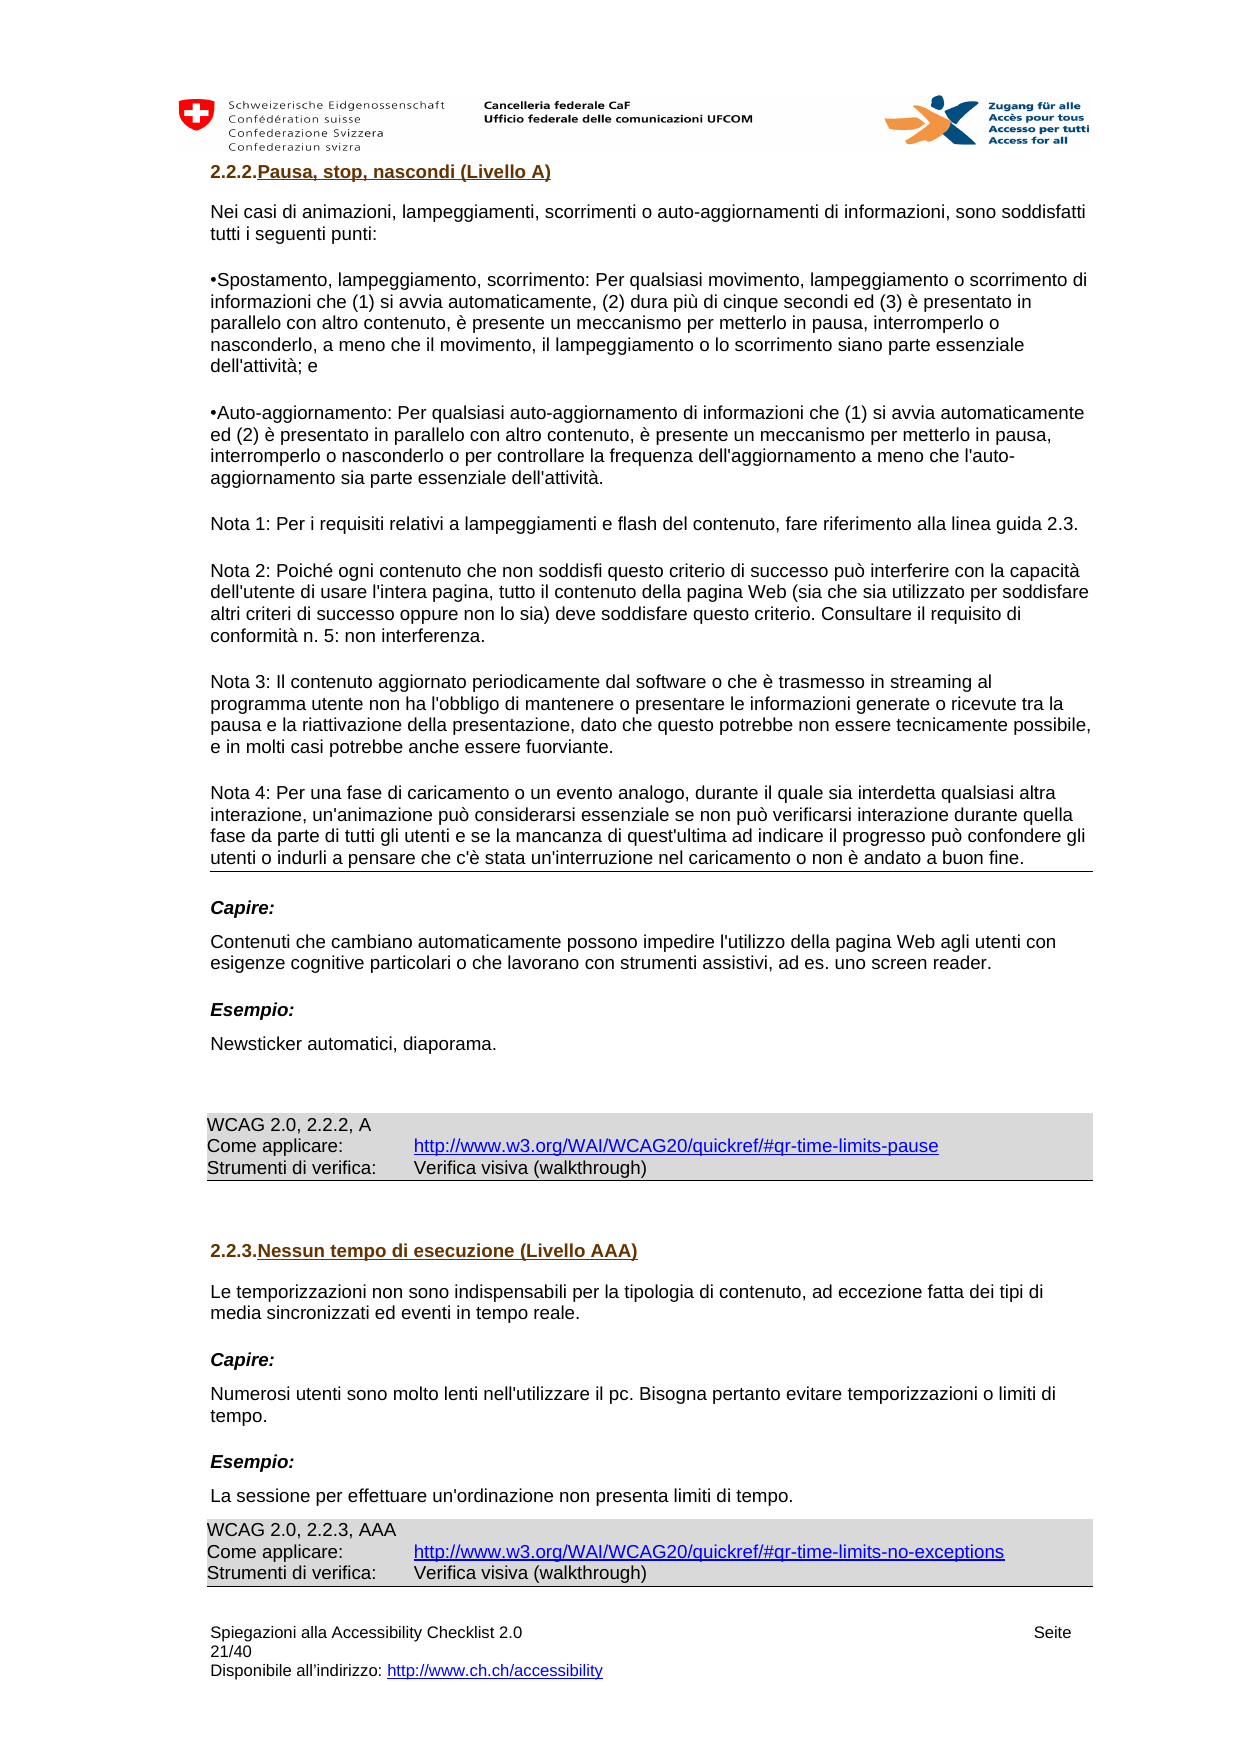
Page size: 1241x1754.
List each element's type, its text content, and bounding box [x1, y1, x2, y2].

subtitle Esempio: [210, 999, 1093, 1020]
text Nota 1: Per i requisiti relativi a lampeggiamenti e flash del contenuto, fare riferimento alla linea guida 2.3. [210, 513, 1093, 535]
subtitle Capire: [210, 897, 1093, 918]
text Le temporizzazioni non sono indispensabili per la tipologia di contenuto, ad eccezione fatta dei tipi di media sincronizzati ed eventi in tempo reale. [210, 1281, 1093, 1324]
text La sessione per effettuare un'ordinazione non presenta limiti di tempo. [210, 1485, 1093, 1507]
subtitle Capire: [210, 1349, 1093, 1370]
subtitle Pausa, stop, nascondi (Livello A) [210, 160, 1093, 182]
list Auto-aggiornamento: Per qualsiasi auto-aggiornamento di informazioni che (1) si avvia automaticamente ed (2) è presentato in parallelo con altro contenuto, è presente un meccanismo per metterlo in pausa, interromperlo o nasconderlo o per controllare la frequenza dell'aggiornamento a meno che l'auto-aggiornamento sia parte essenziale dell'attività. [210, 402, 1093, 488]
text WCAG 2.0, 2.2.3, AAA [207, 1519, 1093, 1541]
text Numerosi utenti sono molto lenti nell'utilizzare il pc. Bisogna pertanto evitare temporizzazioni o limiti di tempo. [210, 1383, 1093, 1426]
text Nota 4: Per una fase di caricamento o un evento analogo, durante il quale sia interdetta qualsiasi altra interazione, un'animazione può considerarsi essenziale se non può verificarsi interazione durante quella fase da parte di tutti gli utenti e se la mancanza di quest'ultima ad indicare il progresso può confondere gli utenti o indurli a pensare che c'è stata un'interruzione nel caricamento o non è andato a buon fine. [210, 782, 1093, 871]
text Come applicare: http://www.w3.org/WAI/WCAG20/quickref/#qr-time-limits-no-exceptions [207, 1541, 1093, 1562]
subtitle Nessun tempo di esecuzione (Livello AAA) [210, 1240, 1093, 1262]
text Come applicare: http://www.w3.org/WAI/WCAG20/quickref/#qr-time-limits-pause [207, 1135, 1093, 1157]
list Spostamento, lampeggiamento, scorrimento: Per qualsiasi movimento, lampeggiamento o scorrimento di informazioni che (1) si avvia automaticamente, (2) dura più di cinque secondi ed (3) è presentato in parallelo con altro contenuto, è presente un meccanismo per metterlo in pausa, interromperlo o nasconderlo, a meno che il movimento, il lampeggiamento o lo scorrimento siano parte essenziale dell'attività; e [210, 269, 1093, 377]
text Nota 2: Poiché ogni contenuto che non soddisfi questo criterio di successo può interferire con la capacità dell'utente di usare l'intera pagina, tutto il contenuto della pagina Web (sia che sia utilizzato per soddisfare altri criteri di successo oppure non lo sia) deve soddisfare questo criterio. Consultare il requisito di conformità n. 5: non interferenza. [210, 560, 1093, 646]
text Nota 3: Il contenuto aggiornato periodicamente dal software o che è trasmesso in streaming al programma utente non ha l'obbligo di mantenere o presentare le informazioni generate o ricevute tra la pausa e la riattivazione della presentazione, dato che questo potrebbe non essere tecnicamente possibile, e in molti casi potrebbe anche essere fuorviante. [210, 671, 1093, 757]
text Strumenti di verifica: Verifica visiva (walkthrough) [207, 1562, 1093, 1586]
text Strumenti di verifica: Verifica visiva (walkthrough) [207, 1157, 1093, 1180]
text Nei casi di animazioni, lampeggiamenti, scorrimenti o auto-aggiornamenti di informazioni, sono soddisfatti tutti i seguenti punti: [210, 201, 1093, 244]
text Newsticker automatici, diaporama. [210, 1033, 1093, 1054]
picture [178, 95, 1091, 152]
text WCAG 2.0, 2.2.2, A [207, 1113, 1093, 1135]
text Contenuti che cambiano automaticamente possono impedire l'utilizzo della pagina Web agli utenti con esigenze cognitive particolari o che lavorano con strumenti assistivi, ad es. uno screen reader. [210, 931, 1093, 974]
subtitle Esempio: [210, 1451, 1093, 1472]
